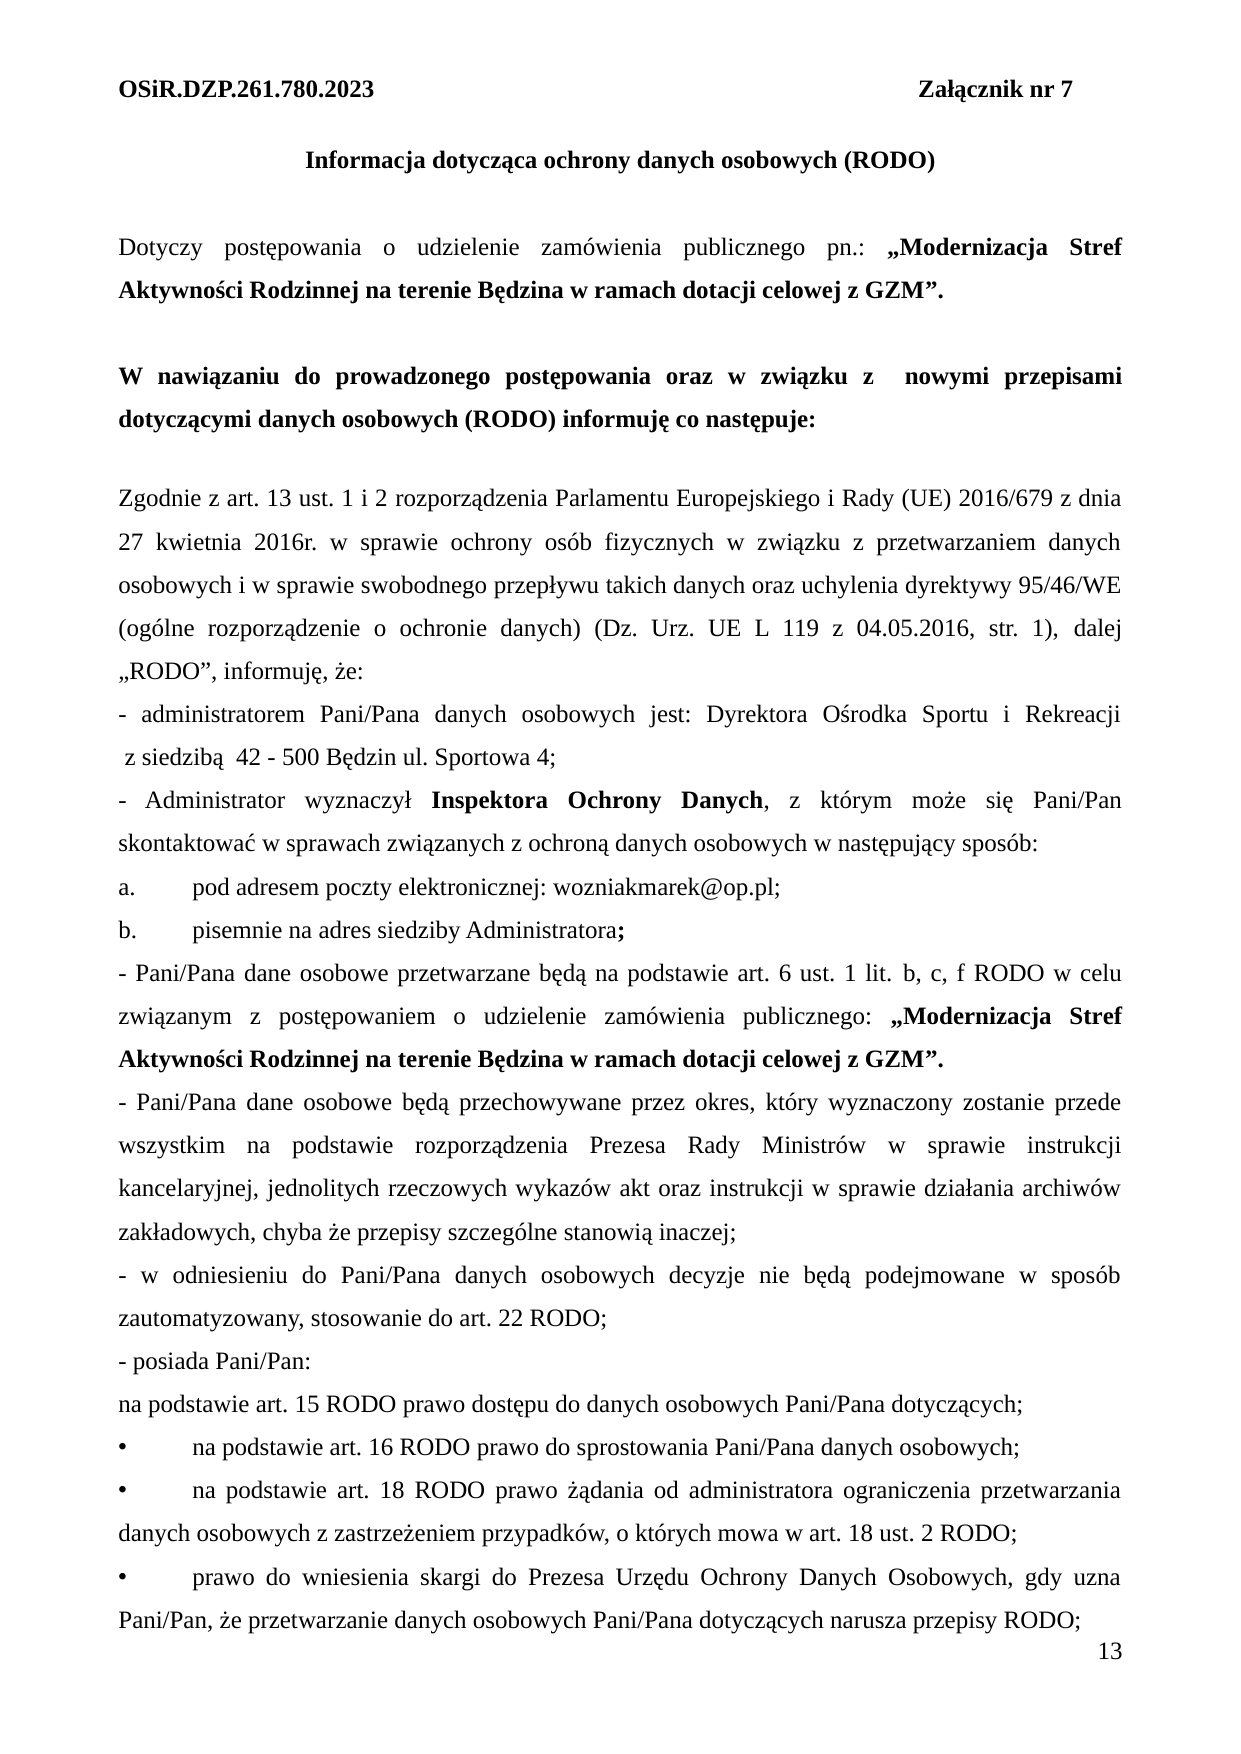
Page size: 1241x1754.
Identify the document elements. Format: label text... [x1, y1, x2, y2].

text Dotyczy postępowania o udzielenie zamówienia publicznego pn.: „Modernizacja Stref Aktywności Rodzinnej na terenie Będzina w ramach dotacji celowej z GZM”. [118, 232, 1122, 304]
text - administratorem Pani/Pana danych osobowych jest: Dyrektora Ośrodka Sportu i Rekreacji z siedzibą 42 - 500 Będzin ul. Sportowa 4; [118, 699, 1122, 771]
list na podstawie art. 15 RODO prawo dostępu do danych osobowych Pani/Pana dotyczących; [118, 1389, 1122, 1418]
list na podstawie art. 16 RODO prawo do sprostowania Pani/Pana danych osobowych; [118, 1432, 1122, 1461]
list - Administrator wyznaczył Inspektora Ochrony Danych, z którym może się Pani/Pan skontaktować w sprawach związanych z ochroną danych osobowych w następujący sposób: [118, 785, 1122, 857]
list pisemnie na adres siedziby Administratora; [118, 915, 1122, 943]
list pod adresem poczty elektronicznej: wozniakmarek@op.pl; [118, 872, 1122, 900]
list - Pani/Pana dane osobowe przetwarzane będą na podstawie art. 6 ust. 1 lit. b, c, f RODO w celu związanym z postępowaniem o udzielenie zamówienia publicznego: „Modernizacja Stref Aktywności Rodzinnej na terenie Będzina w ramach dotacji celowej z GZM”. [118, 958, 1122, 1073]
text OSiR.DZP.261.780.2023 Załącznik nr 7 [118, 74, 1122, 102]
list - posiada Pani/Pan: [118, 1346, 1122, 1375]
text W nawiązaniu do prowadzonego postępowania oraz w związku z nowymi przepisami dotyczącymi danych osobowych (RODO) informuję co następuje: [118, 361, 1122, 433]
list na podstawie art. 18 RODO prawo żądania od administratora ograniczenia przetwarzania danych osobowych z zastrzeżeniem przypadków, o których mowa w art. 18 ust. 2 RODO; [118, 1475, 1122, 1547]
list prawo do wniesienia skargi do Prezesa Urzędu Ochrony Danych Osobowych, gdy uzna Pani/Pan, że przetwarzanie danych osobowych Pani/Pana dotyczących narusza przepisy RODO; [118, 1562, 1122, 1633]
text Informacja dotycząca ochrony danych osobowych (RODO) [118, 146, 1122, 174]
text Zgodnie z art. 13 ust. 1 i 2 rozporządzenia Parlamentu Europejskiego i Rady (UE) 2016/679 z dnia 27 kwietnia 2016r. w sprawie ochrony osób fizycznych w związku z przetwarzaniem danych osobowych i w sprawie swobodnego przepływu takich danych oraz uchylenia dyrektywy 95/46/WE (ogólne rozporządzenie o ochronie danych) (Dz. Urz. UE L 119 z 04.05.2016, str. 1), dalej „RODO”, informuję, że: [118, 483, 1122, 685]
list - w odniesieniu do Pani/Pana danych osobowych decyzje nie będą podejmowane w sposób zautomatyzowany, stosowanie do art. 22 RODO; [118, 1260, 1122, 1332]
list - Pani/Pana dane osobowe będą przechowywane przez okres, który wyznaczony zostanie przede wszystkim na podstawie rozporządzenia Prezesa Rady Ministrów w sprawie instrukcji kancelaryjnej, jednolitych rzeczowych wykazów akt oraz instrukcji w sprawie działania archiwów zakładowych, chyba że przepisy szczególne stanowią inaczej; [118, 1087, 1122, 1245]
